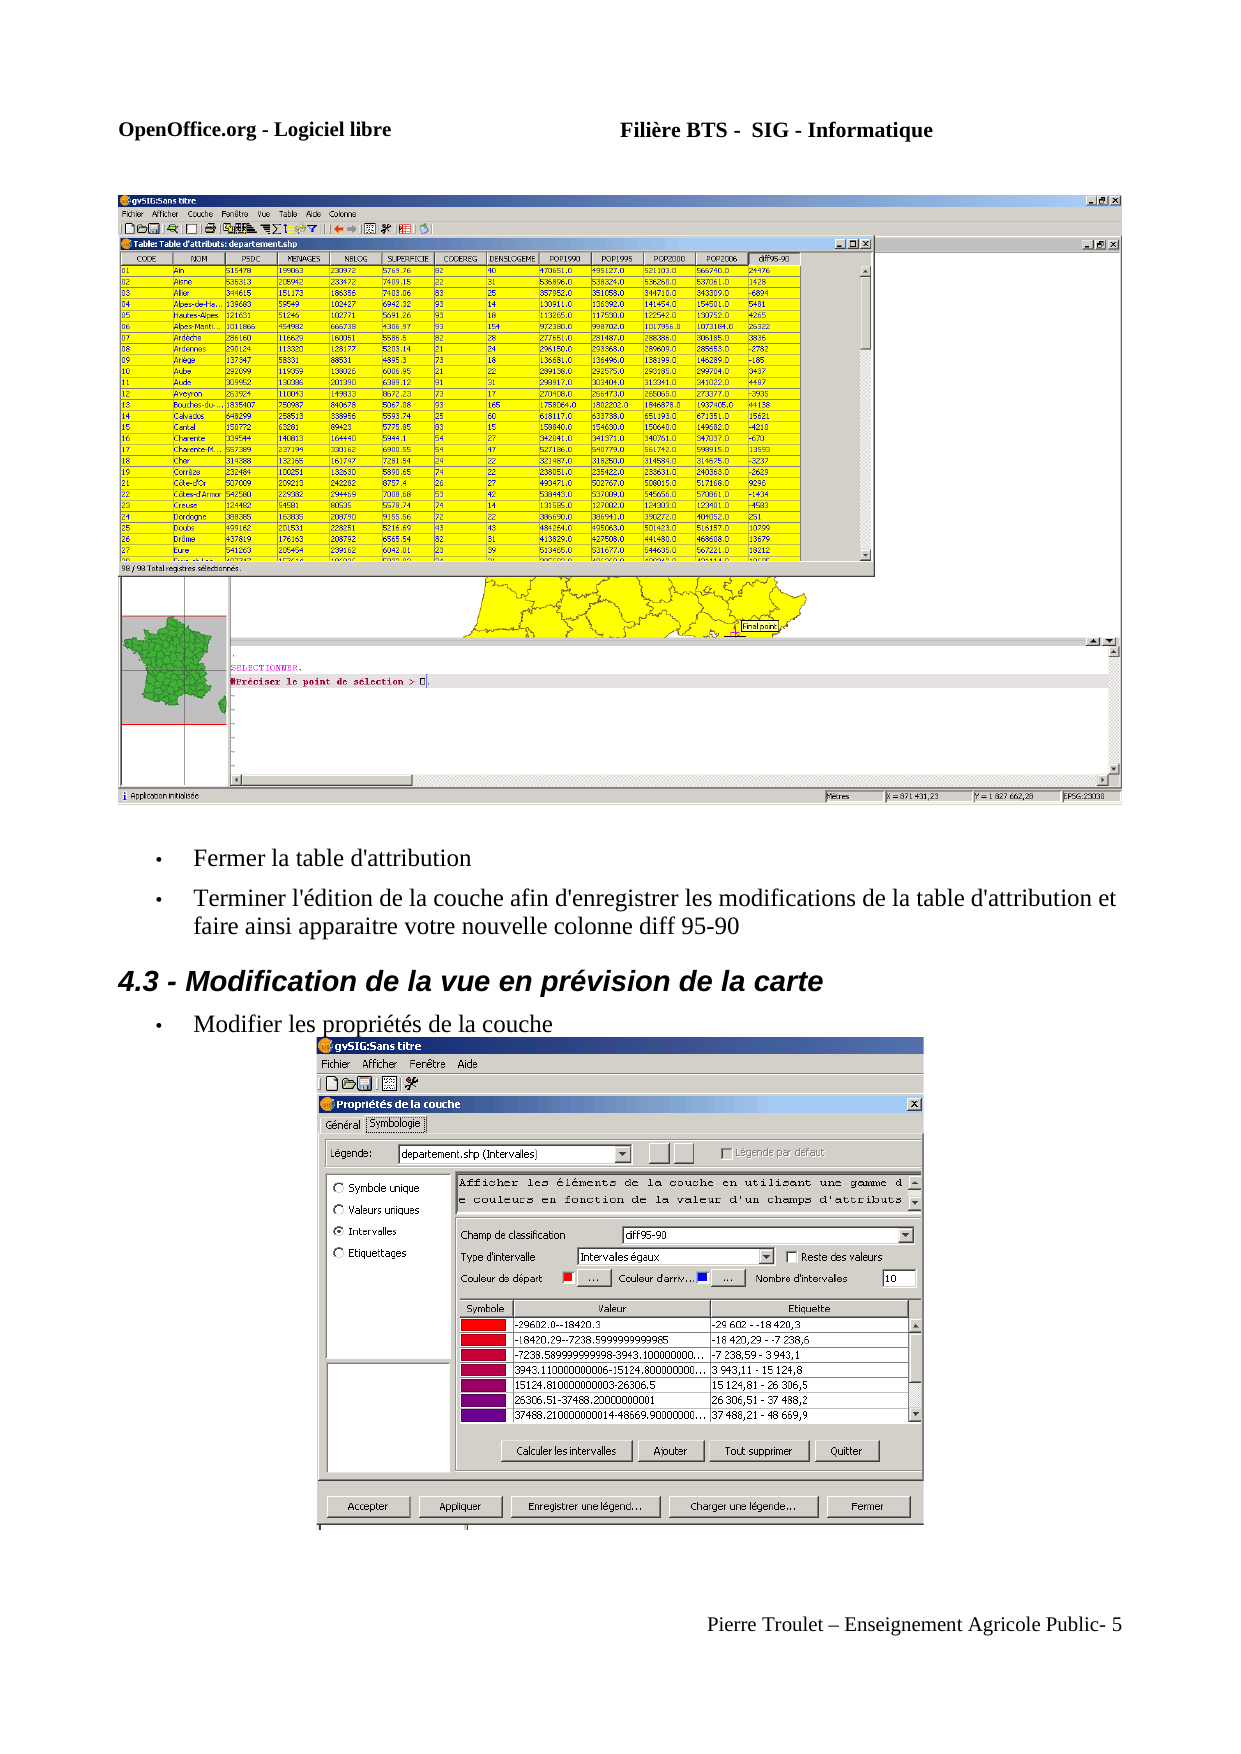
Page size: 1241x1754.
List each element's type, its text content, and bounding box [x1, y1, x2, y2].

list Modifier les propriétés de la couche [156, 1010, 1122, 1038]
list Terminer l'édition de la couche afin d'enregistrer les modifications de la table d'attribution et faire ainsi apparaitre votre nouvelle colonne diff 95-90 [156, 884, 1122, 940]
subtitle Modification de la vue en prévision de la carte [118, 965, 1122, 998]
list Fermer la table d'attribution [156, 844, 1122, 872]
picture [118, 195, 1122, 805]
